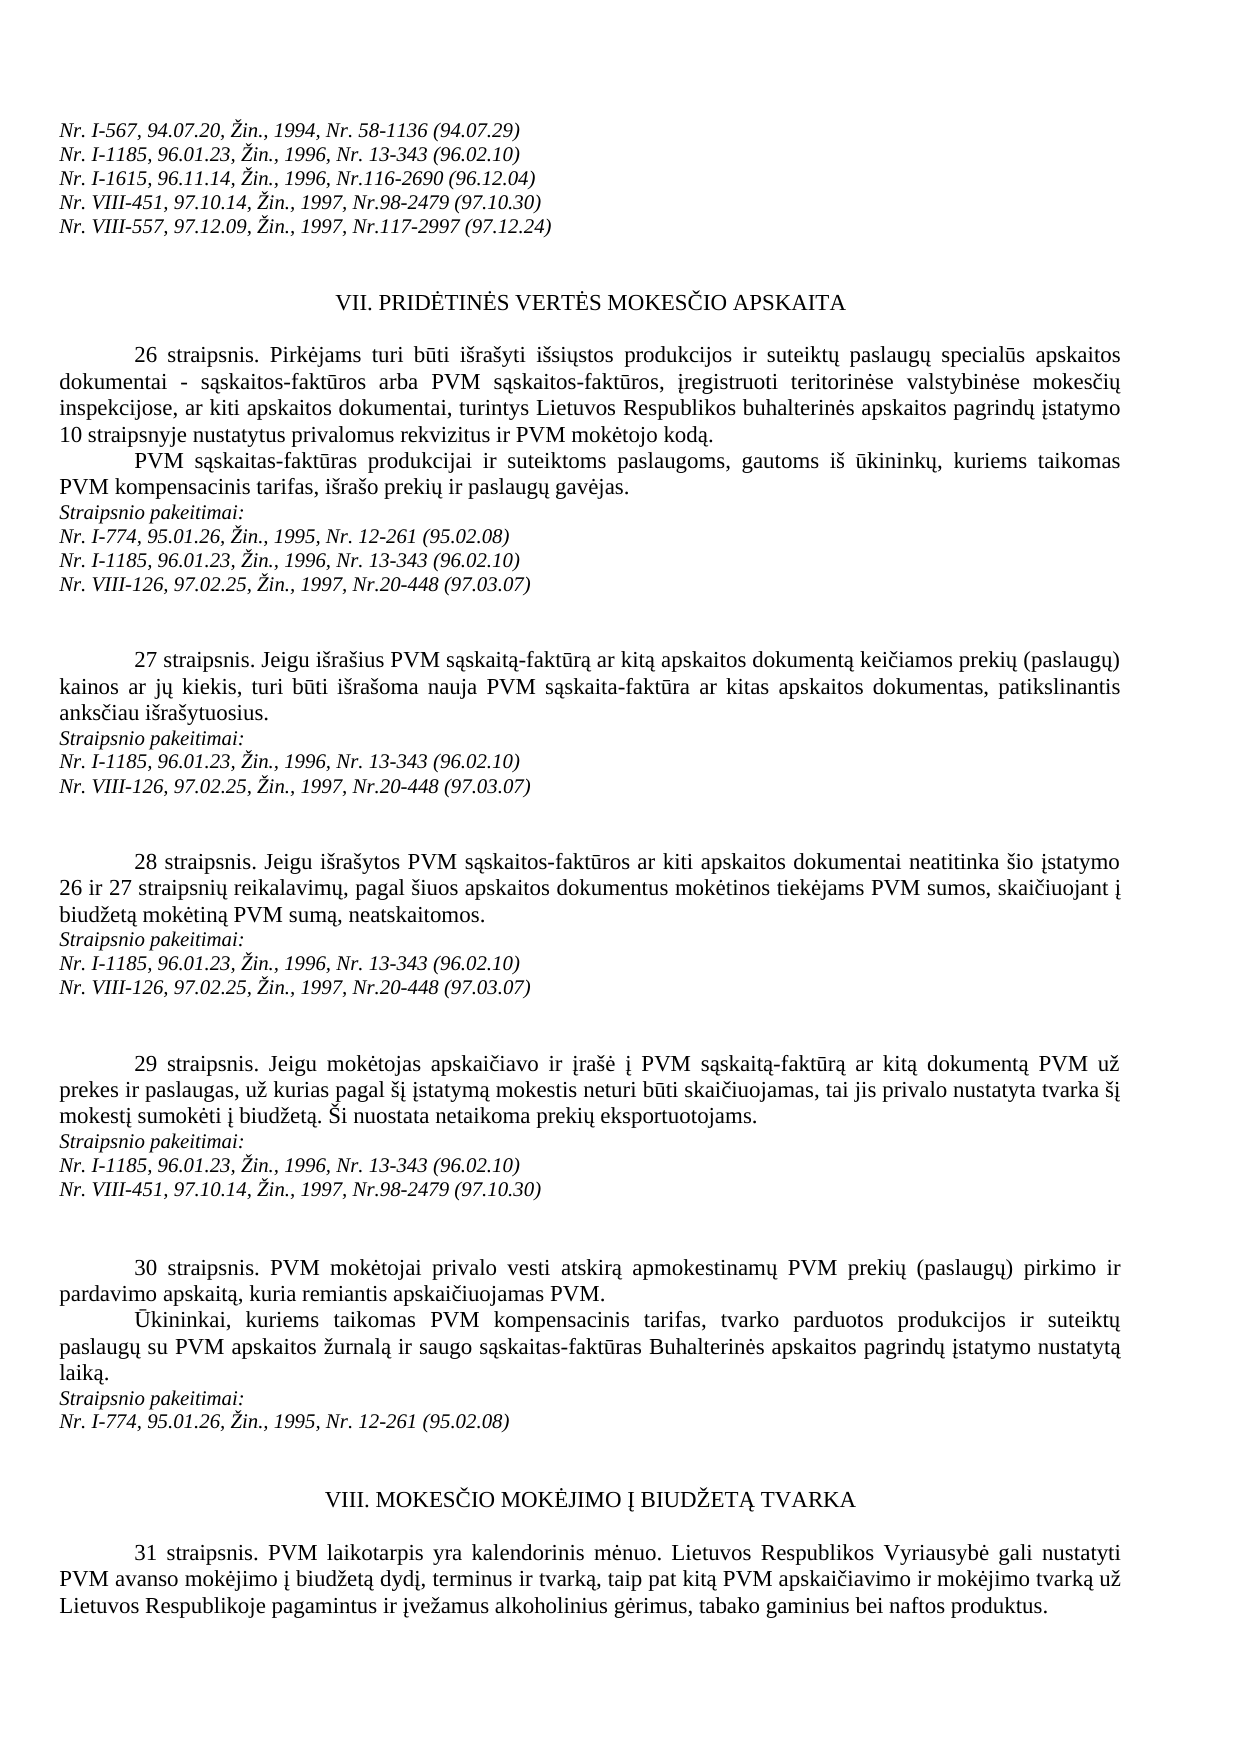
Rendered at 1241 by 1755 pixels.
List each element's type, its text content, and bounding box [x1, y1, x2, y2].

text Nr. I-1185, 96.01.23, Žin., 1996, Nr. 13-343 (96.02.10) [59, 1153, 1122, 1177]
text Nr. I-1185, 96.01.23, Žin., 1996, Nr. 13-343 (96.02.10) [59, 548, 1122, 572]
text 31 straipsnis. PVM laikotarpis yra kalendorinis mėnuo. Lietuvos Respublikos Vyriausybė gali nustatyti PVM avanso mokėjimo į biudžetą dydį, terminus ir tvarką, taip pat kitą PVM apskaičiavimo ir mokėjimo tvarką už Lietuvos Respublikoje pagamintus ir įvežamus alkoholinius gėrimus, tabako gaminius bei naftos produktus. [59, 1539, 1122, 1618]
text Nr. VIII-126, 97.02.25, Žin., 1997, Nr.20-448 (97.03.07) [59, 975, 1122, 999]
text Straipsnio pakeitimai: [59, 500, 1122, 524]
text Nr. VIII-451, 97.10.14, Žin., 1997, Nr.98-2479 (97.10.30) [59, 190, 1122, 214]
text Nr. I-1185, 96.01.23, Žin., 1996, Nr. 13-343 (96.02.10) [59, 951, 1122, 975]
text Nr. I-1185, 96.01.23, Žin., 1996, Nr. 13-343 (96.02.10) [59, 749, 1122, 773]
text Nr. VIII-557, 97.12.09, Žin., 1997, Nr.117-2997 (97.12.24) [59, 214, 1122, 238]
text VII. PRIDĖTINĖS VERTĖS MOKESČIO APSKAITA [59, 289, 1122, 315]
text Nr. VIII-451, 97.10.14, Žin., 1997, Nr.98-2479 (97.10.30) [59, 1177, 1122, 1201]
text Ūkininkai, kuriems taikomas PVM kompensacinis tarifas, tvarko parduotos produkcijos ir suteiktų paslaugų su PVM apskaitos žurnalą ir saugo sąskaitas-faktūras Buhalterinės apskaitos pagrindų įstatymo nustatytą laiką. [59, 1306, 1122, 1385]
text Nr. I-567, 94.07.20, Žin., 1994, Nr. 58-1136 (94.07.29) [59, 118, 1122, 142]
text 28 straipsnis. Jeigu išrašytos PVM sąskaitos-faktūros ar kiti apskaitos dokumentai neatitinka šio įstatymo 26 ir 27 straipsnių reikalavimų, pagal šiuos apskaitos dokumentus mokėtinos tiekėjams PVM sumos, skaičiuojant į biudžetą mokėtiną PVM sumą, neatskaitomos. [59, 848, 1122, 927]
text 30 straipsnis. PVM mokėtojai privalo vesti atskirą apmokestinamų PVM prekių (paslaugų) pirkimo ir pardavimo apskaitą, kuria remiantis apskaičiuojamas PVM. [59, 1254, 1122, 1306]
text Straipsnio pakeitimai: [59, 725, 1122, 749]
text VIII. MOKESČIO MOKĖJIMO Į BIUDŽETĄ TVARKA [59, 1486, 1122, 1513]
text Nr. VIII-126, 97.02.25, Žin., 1997, Nr.20-448 (97.03.07) [59, 773, 1122, 798]
text Nr. I-1185, 96.01.23, Žin., 1996, Nr. 13-343 (96.02.10) [59, 142, 1122, 166]
text Straipsnio pakeitimai: [59, 1129, 1122, 1153]
text 27 straipsnis. Jeigu išrašius PVM sąskaitą-faktūrą ar kitą apskaitos dokumentą keičiamos prekių (paslaugų) kainos ar jų kiekis, turi būti išrašoma nauja PVM sąskaita-faktūra ar kitas apskaitos dokumentas, patikslinantis anksčiau išrašytuosius. [59, 646, 1122, 725]
text Nr. I-1615, 96.11.14, Žin., 1996, Nr.116-2690 (96.12.04) [59, 166, 1122, 190]
text Nr. I-774, 95.01.26, Žin., 1995, Nr. 12-261 (95.02.08) [59, 1409, 1122, 1433]
text Straipsnio pakeitimai: [59, 1385, 1122, 1409]
text 29 straipsnis. Jeigu mokėtojas apskaičiavo ir įrašė į PVM sąskaitą-faktūrą ar kitą dokumentą PVM už prekes ir paslaugas, už kurias pagal šį įstatymą mokestis neturi būti skaičiuojamas, tai jis privalo nustatyta tvarka šį mokestį sumokėti į biudžetą. Ši nuostata netaikoma prekių eksportuotojams. [59, 1050, 1122, 1129]
text Nr. VIII-126, 97.02.25, Žin., 1997, Nr.20-448 (97.03.07) [59, 572, 1122, 596]
text Nr. I-774, 95.01.26, Žin., 1995, Nr. 12-261 (95.02.08) [59, 524, 1122, 548]
text Straipsnio pakeitimai: [59, 927, 1122, 951]
text PVM sąskaitas-faktūras produkcijai ir suteiktoms paslaugoms, gautoms iš ūkininkų, kuriems taikomas PVM kompensacinis tarifas, išrašo prekių ir paslaugų gavėjas. [59, 447, 1122, 500]
text 26 straipsnis. Pirkėjams turi būti išrašyti išsiųstos produkcijos ir suteiktų paslaugų specialūs apskaitos dokumentai - sąskaitos-faktūros arba PVM sąskaitos-faktūros, įregistruoti teritorinėse valstybinėse mokesčių inspekcijose, ar kiti apskaitos dokumentai, turintys Lietuvos Respublikos buhalterinės apskaitos pagrindų įstatymo 10 straipsnyje nustatytus privalomus rekvizitus ir PVM mokėtojo kodą. [59, 342, 1122, 447]
